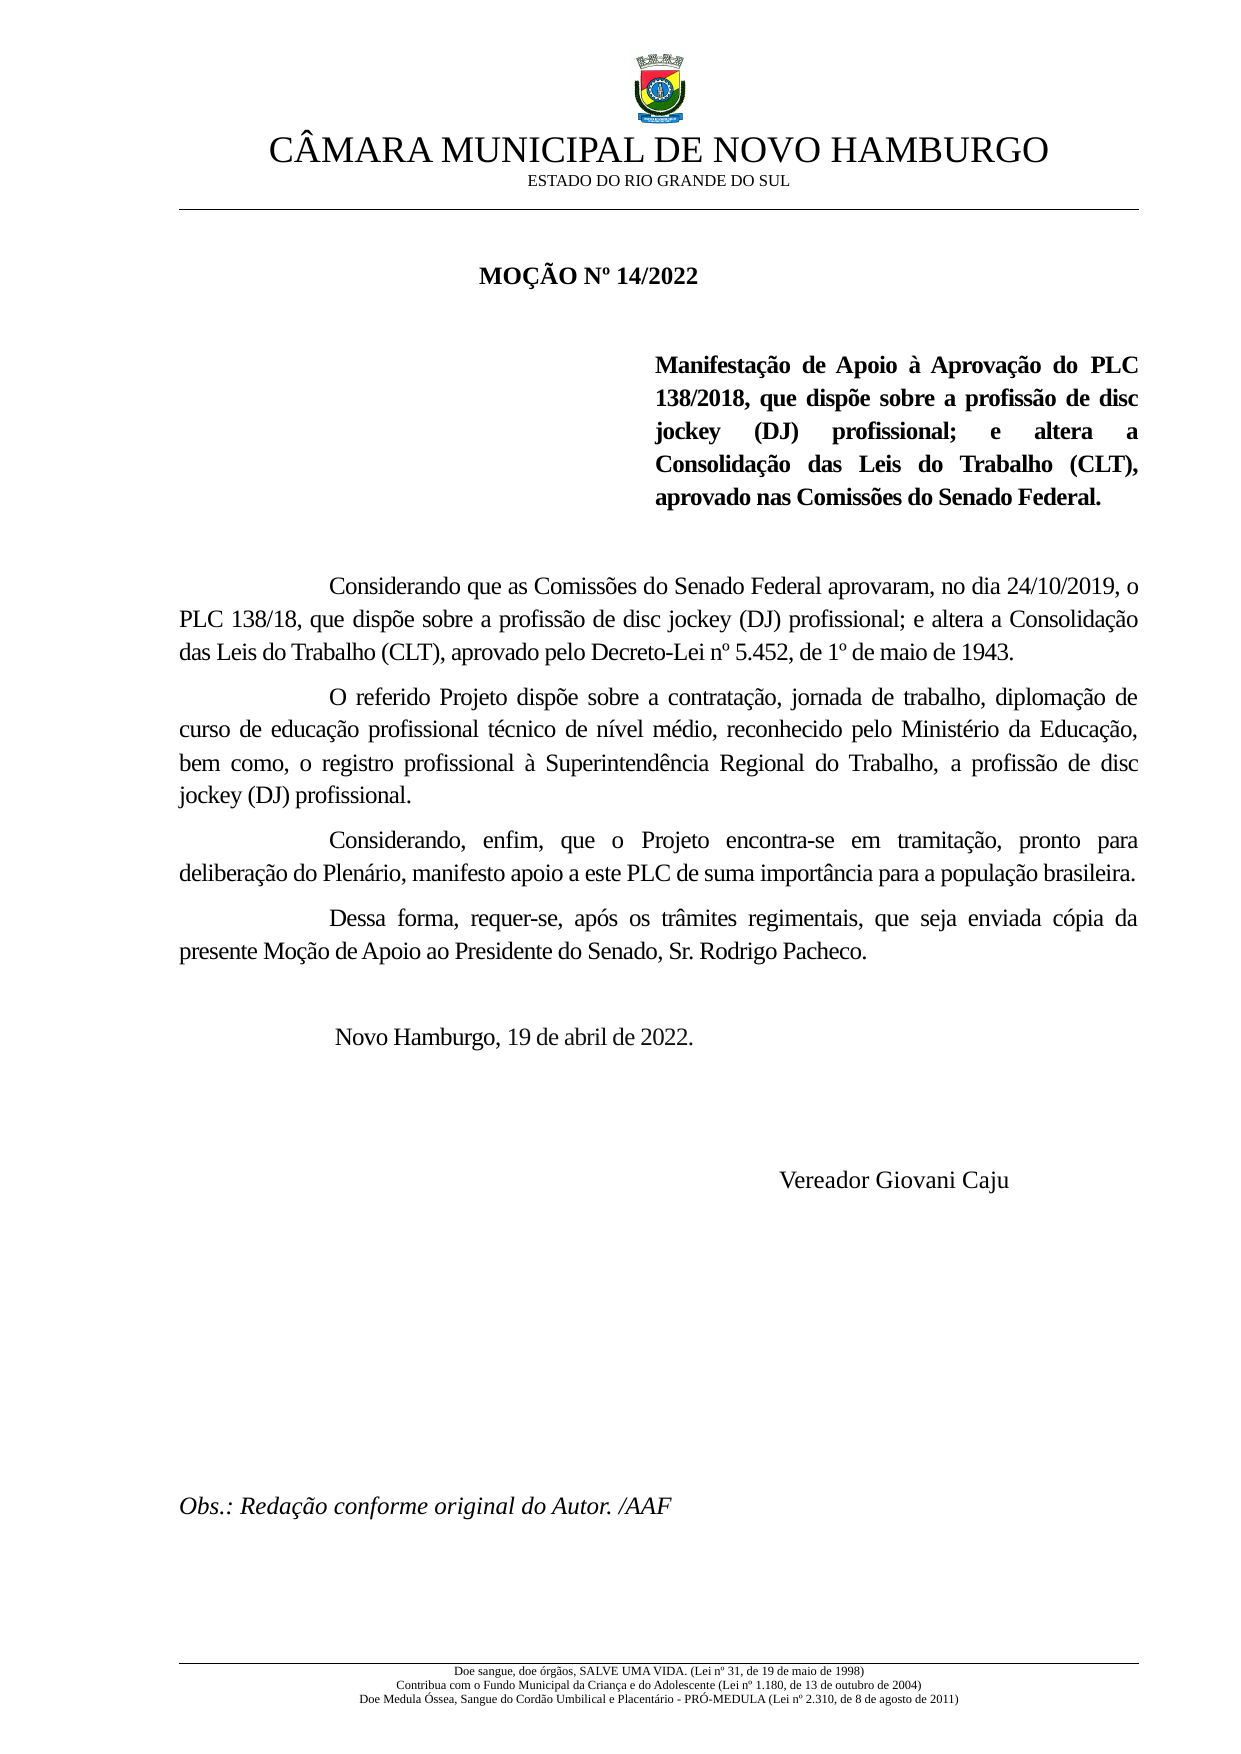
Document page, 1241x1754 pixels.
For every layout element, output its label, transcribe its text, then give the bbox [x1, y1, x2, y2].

text Vereador Giovani Caju [179, 1166, 1139, 1194]
title MOÇÃO Nº 14/2022 [179, 261, 1139, 289]
text Dessa forma, requer-se, após os trâmites regimentais, que seja enviada cópia da presente Moção de Apoio ao Presidente do Senado, Sr. Rodrigo Pacheco. [179, 903, 1139, 965]
text Considerando que as Comissões do Senado Federal aprovaram, no dia 24/10/2019, o PLC 138/18, que dispõe sobre a profissão de disc jockey (DJ) profissional; e altera a Consolidação das Leis do Trabalho (CLT), aprovado pelo Decreto-Lei nº 5.452, de 1º de maio de 1943. [179, 571, 1139, 666]
text Considerando, enfim, que o Projeto encontra-se em tramitação, pronto para deliberação do Plenário, manifesto apoio a este PLC de suma importância para a população brasileira. [179, 825, 1139, 887]
text Obs.: Redação conforme original do Autor. /AAF [179, 1491, 1139, 1519]
text Novo Hamburgo, 19 de abril de 2022. [179, 1022, 1139, 1050]
picture [630, 48, 688, 127]
text Manifestação de Apoio à Aprovação do PLC 138/2018, que dispõe sobre a profissão de disc jockey (DJ) profissional; e altera a Consolidação das Leis do Trabalho (CLT), aprovado nas Comissões do Senado Federal. [655, 350, 1139, 511]
text O referido Projeto dispõe sobre a contratação, jornada de trabalho, diplomação de curso de educação profissional técnico de nível médio, reconhecido pelo Ministério da Educação, bem como, o registro profissional à Superintendência Regional do Trabalho, a profissão de disc jockey (DJ) profissional. [179, 682, 1139, 809]
